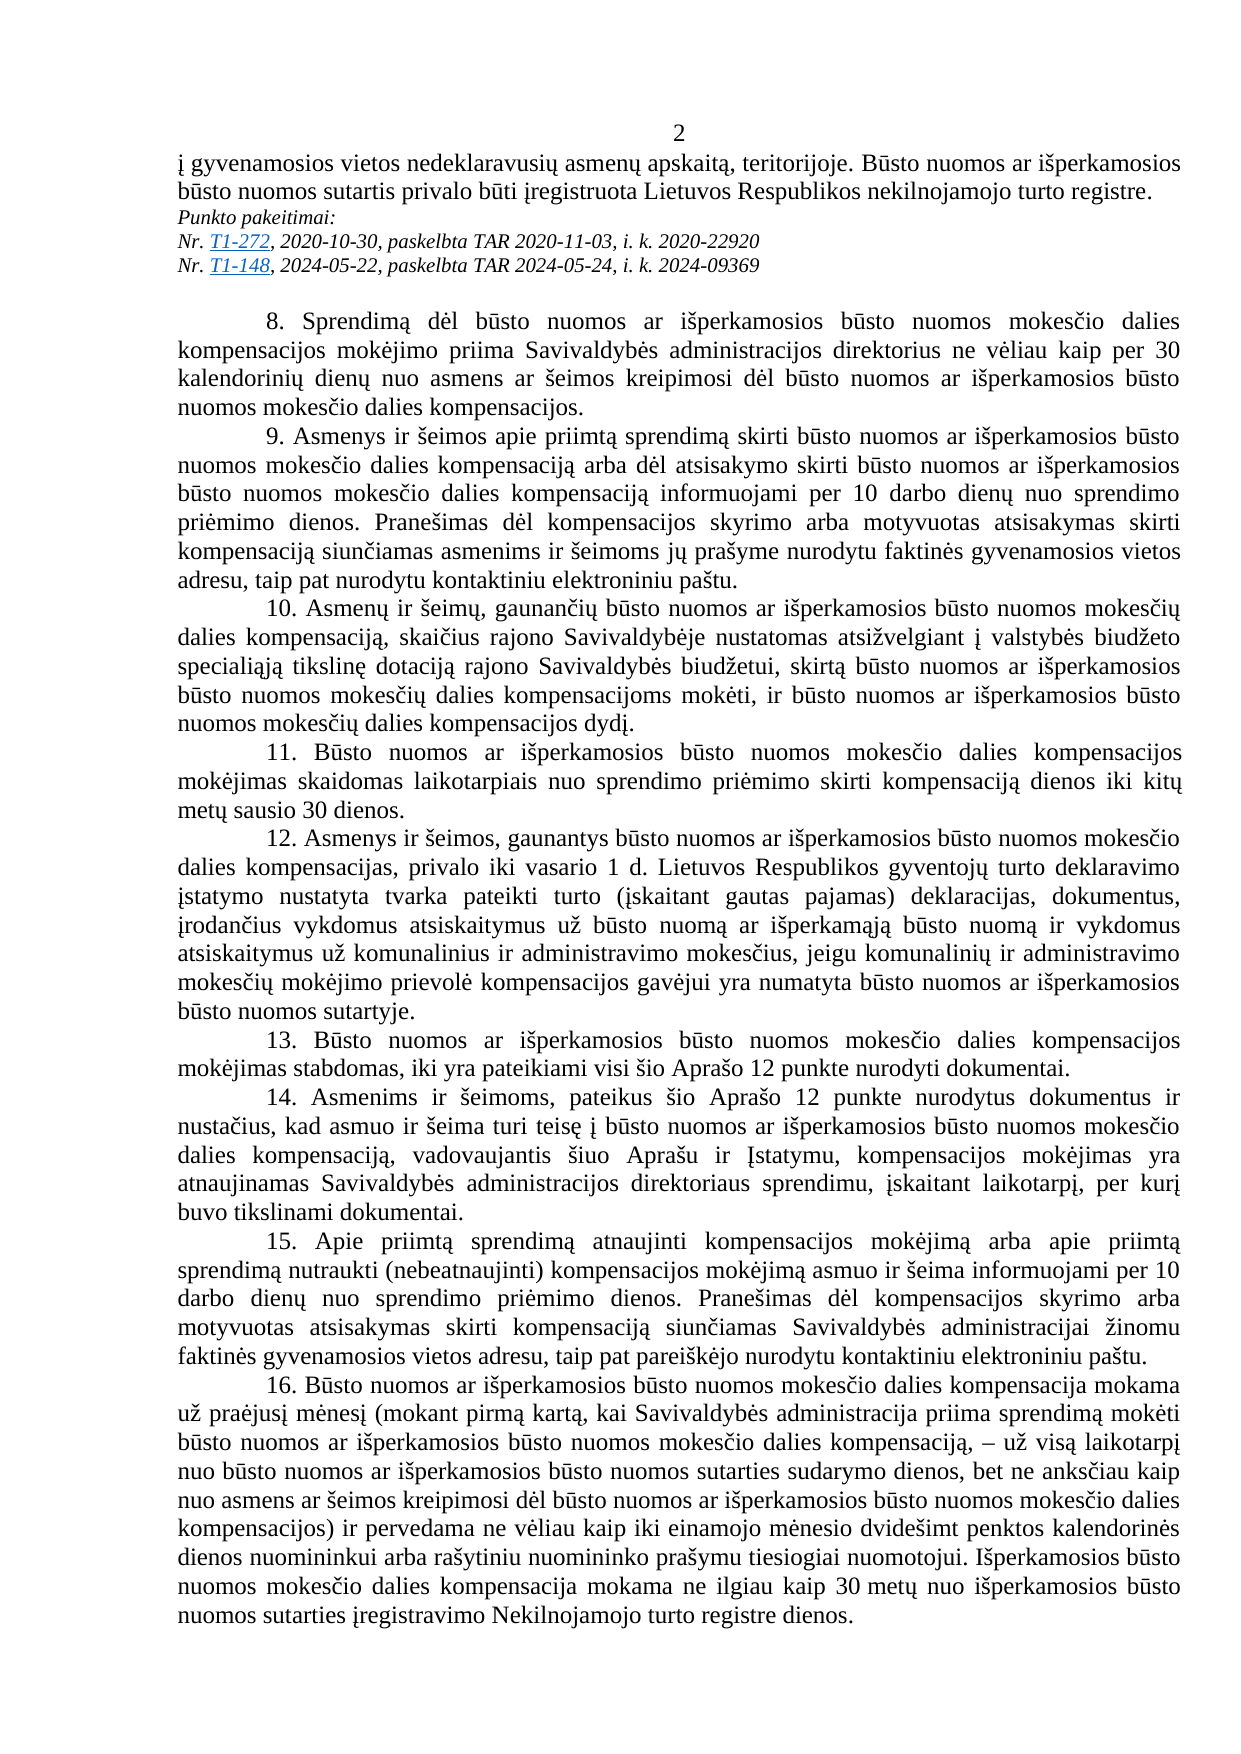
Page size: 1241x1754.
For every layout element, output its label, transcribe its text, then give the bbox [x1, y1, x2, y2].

text 14. Asmenims ir šeimoms, pateikus šio Aprašo 12 punkte nurodytus dokumentus ir nustačius, kad asmuo ir šeima turi teisę į būsto nuomos ar išperkamosios būsto nuomos mokesčio dalies kompensaciją, vadovaujantis šiuo Aprašu ir Įstatymu, kompensacijos mokėjimas yra atnaujinamas Savivaldybės administracijos direktoriaus sprendimu, įskaitant laikotarpį, per kurį buvo tikslinami dokumentai. [177, 1082, 1181, 1226]
text 15. Apie priimtą sprendimą atnaujinti kompensacijos mokėjimą arba apie priimtą sprendimą nutraukti (nebeatnaujinti) kompensacijos mokėjimą asmuo ir šeima informuojami per 10 darbo dienų nuo sprendimo priėmimo dienos. Pranešimas dėl kompensacijos skyrimo arba motyvuotas atsisakymas skirti kompensaciją siunčiamas Savivaldybės administracijai žinomu faktinės gyvenamosios vietos adresu, taip pat pareiškėjo nurodytu kontaktiniu elektroniniu paštu. [177, 1226, 1181, 1370]
text 16. Būsto nuomos ar išperkamosios būsto nuomos mokesčio dalies kompensacija mokama už praėjusį mėnesį (mokant pirmą kartą, kai Savivaldybės administracija priima sprendimą mokėti būsto nuomos ar išperkamosios būsto nuomos mokesčio dalies kompensaciją, – už visą laikotarpį nuo būsto nuomos ar išperkamosios būsto nuomos sutarties sudarymo dienos, bet ne anksčiau kaip nuo asmens ar šeimos kreipimosi dėl būsto nuomos ar išperkamosios būsto nuomos mokesčio dalies kompensacijos) ir pervedama ne vėliau kaip iki einamojo mėnesio dvidešimt penktos kalendorinės dienos nuomininkui arba rašytiniu nuomininko prašymu tiesiogiai nuomotojui. Išperkamosios būsto nuomos mokesčio dalies kompensacija mokama ne ilgiau kaip 30 metų nuo išperkamosios būsto nuomos sutarties įregistravimo Nekilnojamojo turto registre dienos. [177, 1370, 1181, 1628]
text Nr. T1-148, 2024-05-22, paskelbta TAR 2024-05-24, i. k. 2024-09369 [177, 253, 1181, 277]
text 13. Būsto nuomos ar išperkamosios būsto nuomos mokesčio dalies kompensacijos mokėjimas stabdomas, iki yra pateikiami visi šio Aprašo 12 punkte nurodyti dokumentai. [177, 1025, 1181, 1082]
text 9. Asmenys ir šeimos apie priimtą sprendimą skirti būsto nuomos ar išperkamosios būsto nuomos mokesčio dalies kompensaciją arba dėl atsisakymo skirti būsto nuomos ar išperkamosios būsto nuomos mokesčio dalies kompensaciją informuojami per 10 darbo dienų nuo sprendimo priėmimo dienos. Pranešimas dėl kompensacijos skyrimo arba motyvuotas atsisakymas skirti kompensaciją siunčiamas asmenims ir šeimoms jų prašyme nurodytu faktinės gyvenamosios vietos adresu, taip pat nurodytu kontaktiniu elektroniniu paštu. [177, 421, 1181, 593]
text 8. Sprendimą dėl būsto nuomos ar išperkamosios būsto nuomos mokesčio dalies kompensacijos mokėjimo priima Savivaldybės administracijos direktorius ne vėliau kaip per 30 kalendorinių dienų nuo asmens ar šeimos kreipimosi dėl būsto nuomos ar išperkamosios būsto nuomos mokesčio dalies kompensacijos. [177, 306, 1181, 421]
text Punkto pakeitimai: [177, 205, 1181, 229]
text 10. Asmenų ir šeimų, gaunančių būsto nuomos ar išperkamosios būsto nuomos mokesčių dalies kompensaciją, skaičius rajono Savivaldybėje nustatomas atsižvelgiant į valstybės biudžeto specialiąją tikslinę dotaciją rajono Savivaldybės biudžetui, skirtą būsto nuomos ar išperkamosios būsto nuomos mokesčių dalies kompensacijoms mokėti, ir būsto nuomos ar išperkamosios būsto nuomos mokesčių dalies kompensacijos dydį. [177, 593, 1181, 737]
text Nr. T1-272, 2020-10-30, paskelbta TAR 2020-11-03, i. k. 2020-22920 [177, 229, 1181, 253]
text 12. Asmenys ir šeimos, gaunantys būsto nuomos ar išperkamosios būsto nuomos mokesčio dalies kompensacijas, privalo iki vasario 1 d. Lietuvos Respublikos gyventojų turto deklaravimo įstatymo nustatyta tvarka pateikti turto (įskaitant gautas pajamas) deklaracijas, dokumentus, įrodančius vykdomus atsiskaitymus už būsto nuomą ar išperkamąją būsto nuomą ir vykdomus atsiskaitymus už komunalinius ir administravimo mokesčius, jeigu komunalinių ir administravimo mokesčių mokėjimo prievolė kompensacijos gavėjui yra numatyta būsto nuomos ar išperkamosios būsto nuomos sutartyje. [177, 823, 1181, 1025]
text 11. Būsto nuomos ar išperkamosios būsto nuomos mokesčio dalies kompensacijos mokėjimas skaidomas laikotarpiais nuo sprendimo priėmimo skirti kompensaciją dienos iki kitų metų sausio 30 dienos. [177, 737, 1183, 823]
text į gyvenamosios vietos nedeklaravusių asmenų apskaitą, teritorijoje. Būsto nuomos ar išperkamosios būsto nuomos sutartis privalo būti įregistruota Lietuvos Respublikos nekilnojamojo turto registre. [177, 148, 1181, 205]
